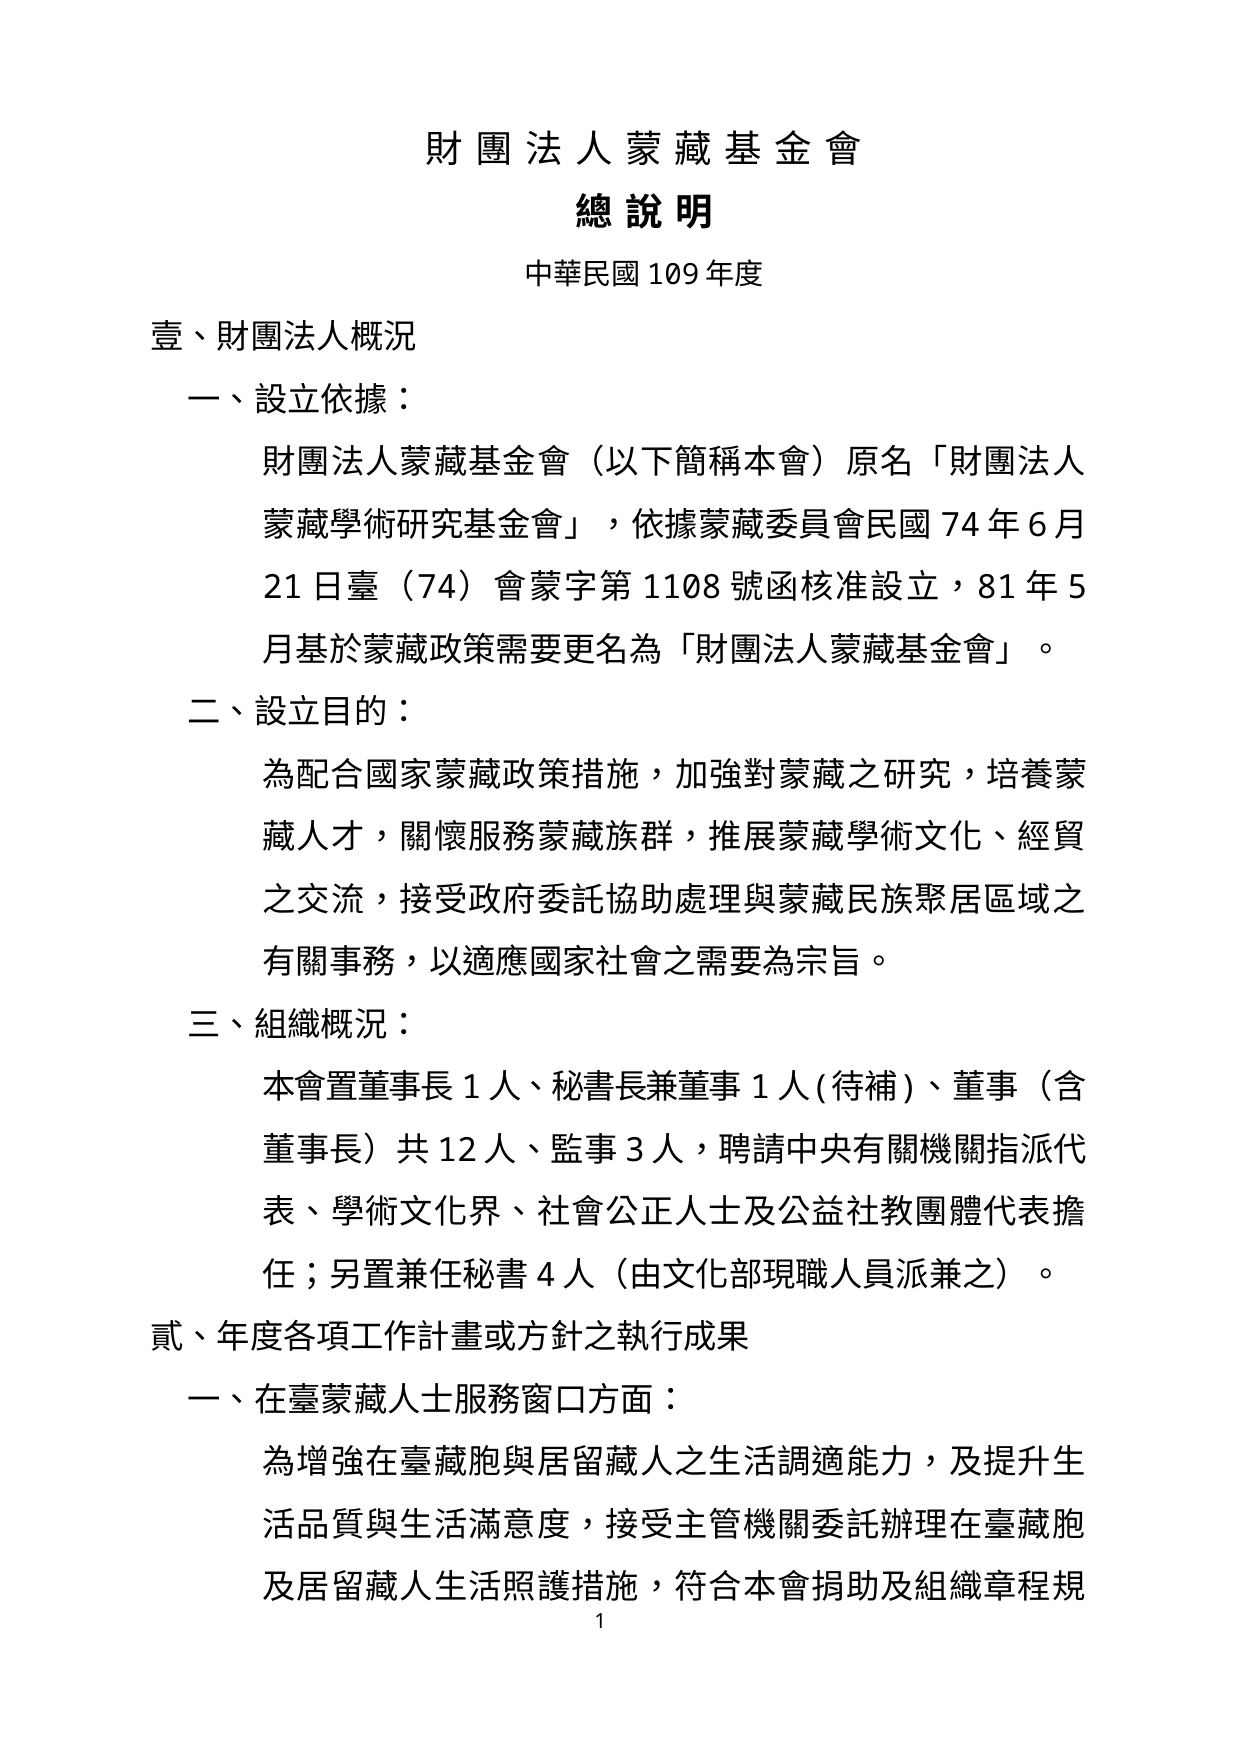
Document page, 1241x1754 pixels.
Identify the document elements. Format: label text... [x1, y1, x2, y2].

text 本會置董事長1人、秘書長兼董事1人(待補)、董事（含董事長）共12人、監事3人，聘請中央有關機關指派代表、學術文化界、社會公正人士及公益社教團體代表擔任；另置兼任秘書4人（由文化部現職人員派兼之）。 [262, 1042, 1087, 1292]
text 財團法人蒙藏基金會（以下簡稱本會）原名「財團法人蒙藏學術研究基金會」，依據蒙藏委員會民國74年6月21日臺（74）會蒙字第1108號函核准設立，81年5月基於蒙藏政策需要更名為「財團法人蒙藏基金會」。 [262, 417, 1087, 667]
text 總說明 [200, 167, 1087, 230]
text 貳、年度各項工作計畫或方針之執行成果 [150, 1292, 1087, 1355]
text 中華民國109年度 [200, 230, 1087, 292]
text 為配合國家蒙藏政策措施，加強對蒙藏之研究，培養蒙藏人才，關懷服務蒙藏族群，推展蒙藏學術文化、經貿之交流，接受政府委託協助處理與蒙藏民族聚居區域之有關事務，以適應國家社會之需要為宗旨。 [262, 730, 1087, 980]
text 財團法人蒙藏基金會 [200, 105, 1087, 167]
text 為增強在臺藏胞與居留藏人之生活調適能力，及提升生活品質與生活滿意度，接受主管機關委託辦理在臺藏胞及居留藏人生活照護措施，符合本會捐助及組織章程規定「配合國家蒙藏政策措施，關懷服務蒙藏族群」之設立目的。本年度提供之電話諮詢服務計1,474人次，訪視輔導計219人次，於個案輔導時幫助協調聯繫政府相關機關，含社政民政、衛生醫療、警政法律、民間資源、學校及勞工就業教育資源等單位，促成問題妥善解決。本年度工作計畫均依預定進度及目標達成，對於提升在臺藏人生活適應之能力、擴展本會與在臺藏人及民間社團間之合作機制，成效卓著。 [262, 1417, 1087, 1605]
text 三、組織概況： [187, 980, 1087, 1042]
text 二、設立目的： [187, 667, 1087, 730]
text 一、在臺蒙藏人士服務窗口方面： [187, 1355, 1087, 1417]
text 壹、財團法人概況 [150, 292, 1087, 355]
text 一、設立依據： [187, 355, 1087, 417]
